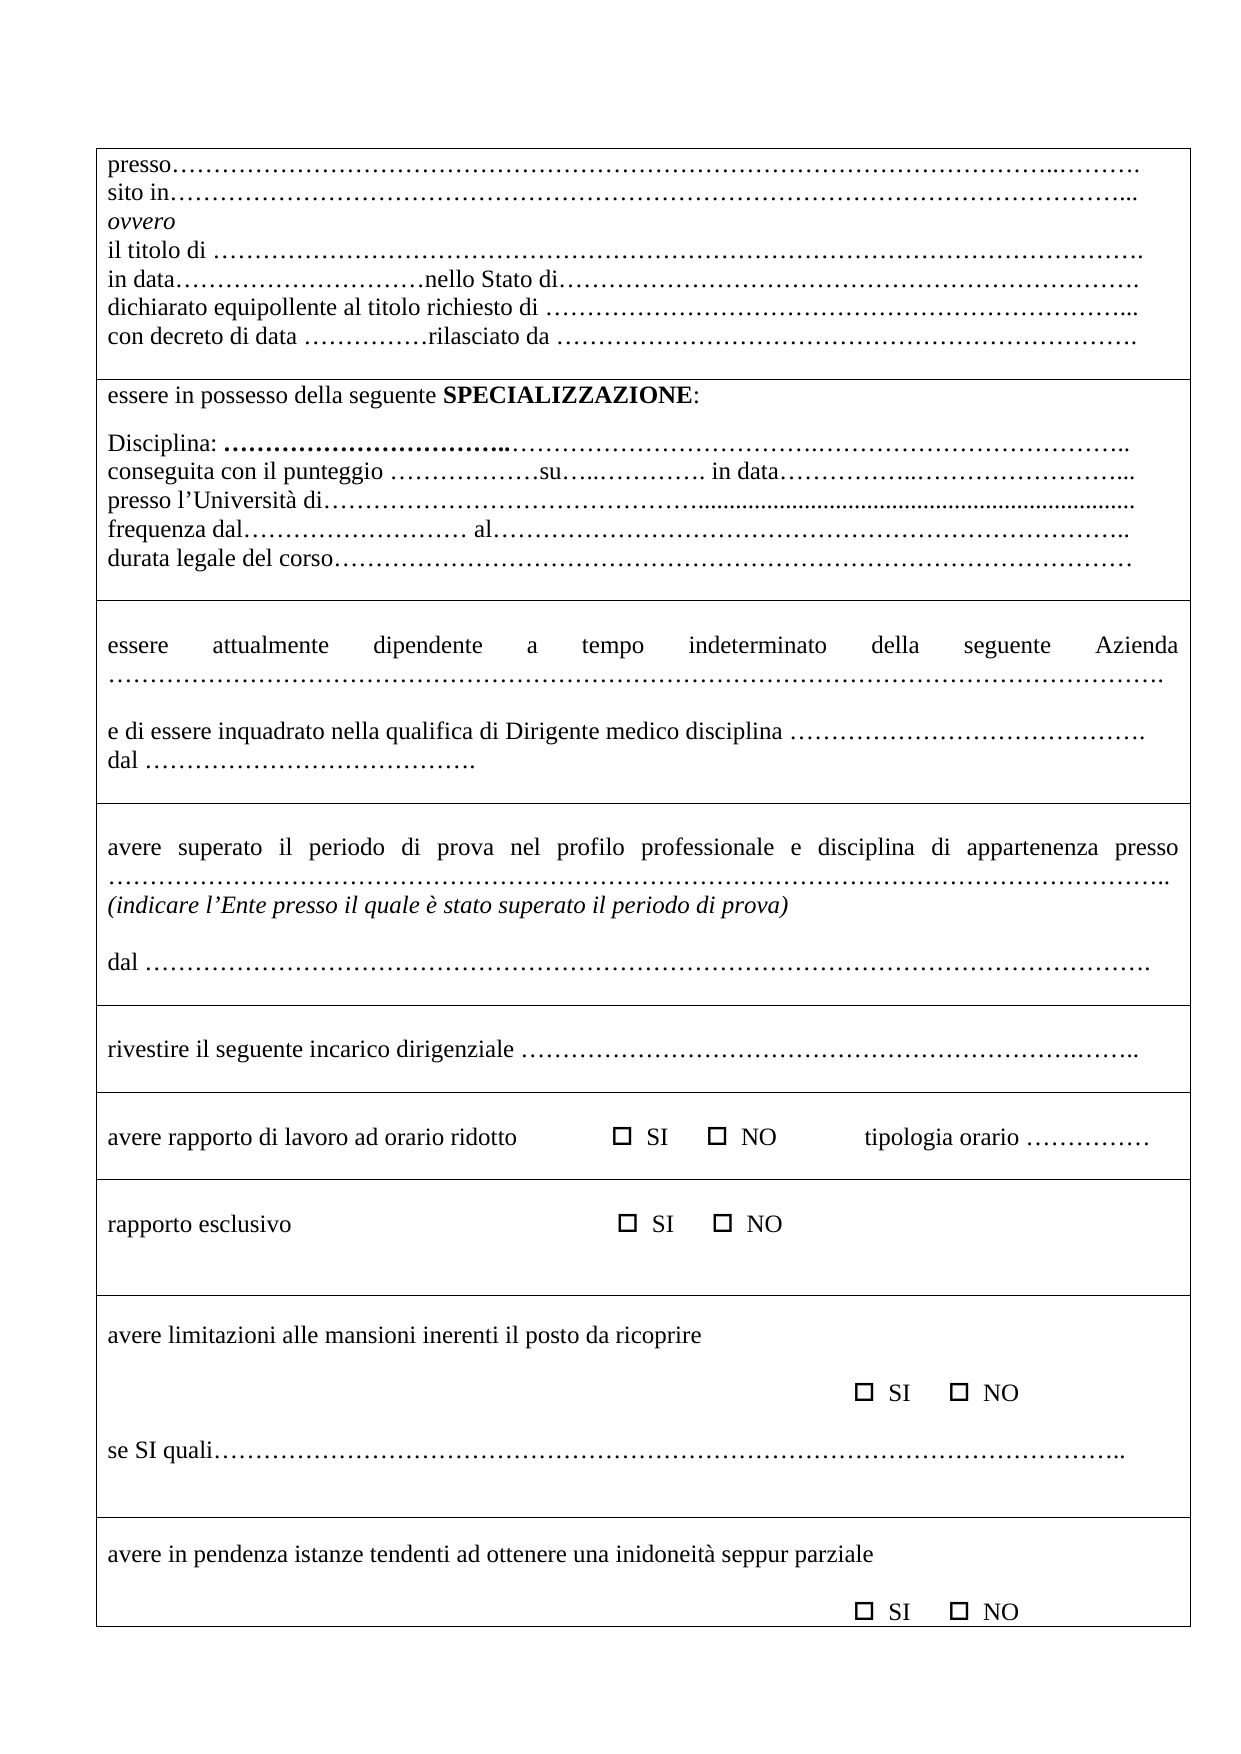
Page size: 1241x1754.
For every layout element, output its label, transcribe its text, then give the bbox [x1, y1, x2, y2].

table_cell avere rapporto di lavoro ad orario ridotto  SI  NO tipologia orario …………… [97, 1093, 1190, 1179]
table_cell essere attualmente dipendente a tempo indeterminato della seguente Azienda ………………………………………………………………………………………………………………. e di essere inquadrato nella qualifica di Dirigente medico disciplina ……………………………………. dal …………………………………. [97, 601, 1190, 802]
table_cell essere in possesso della seguente SPECIALIZZAZIONE: Disciplina: ……………………………..……………………………….……………………………….. conseguita con il punteggio ………………su…..…………. in data……………..……………………... presso l’Università di………………………………………...................................................................... frequenza dal……………………… al………………………………………………………………….. durata legale del corso…………………………………………………………………………………… [97, 380, 1190, 600]
table_cell [73, 803, 96, 1005]
table_cell presso……………………………………………………………………………………………..………. sito in……………………………………………………………………………………………………... ovvero il titolo di …………………………………………………………………………………………………. in data…………………………nello Stato di……………………………………………………………. dichiarato equipollente al titolo richiesto di ……………………………………………………………... con decreto di data ……………rilasciato da ……………………………………………………………. [97, 149, 1190, 379]
table_cell avere superato il periodo di prova nel profilo professionale e disciplina di appartenenza presso ……………………………………………………………………………………………………………….. (indicare l’Ente presso il quale è stato superato il periodo di prova) dal …………………………………………………………………………………………………………. [97, 804, 1190, 1005]
table_cell rapporto esclusivo  SI  NO [97, 1180, 1190, 1295]
table_cell [73, 1005, 96, 1092]
table_cell [73, 1517, 96, 1626]
table_cell rivestire il seguente incarico dirigenziale ………………………………………………………….…….. [97, 1006, 1190, 1092]
table_cell [73, 148, 96, 379]
table_cell [73, 600, 96, 802]
table_cell [73, 1179, 96, 1295]
table_cell [73, 1295, 96, 1517]
table_cell avere in pendenza istanze tendenti ad ottenere una inidoneità seppur parziale  SI  NO [97, 1518, 1190, 1626]
table_cell avere limitazioni alle mansioni inerenti il posto da ricoprire  SI  NO se SI quali……………………………………………………………………………………………….. [97, 1296, 1190, 1517]
table_cell [73, 1092, 96, 1179]
table_cell [73, 379, 96, 600]
